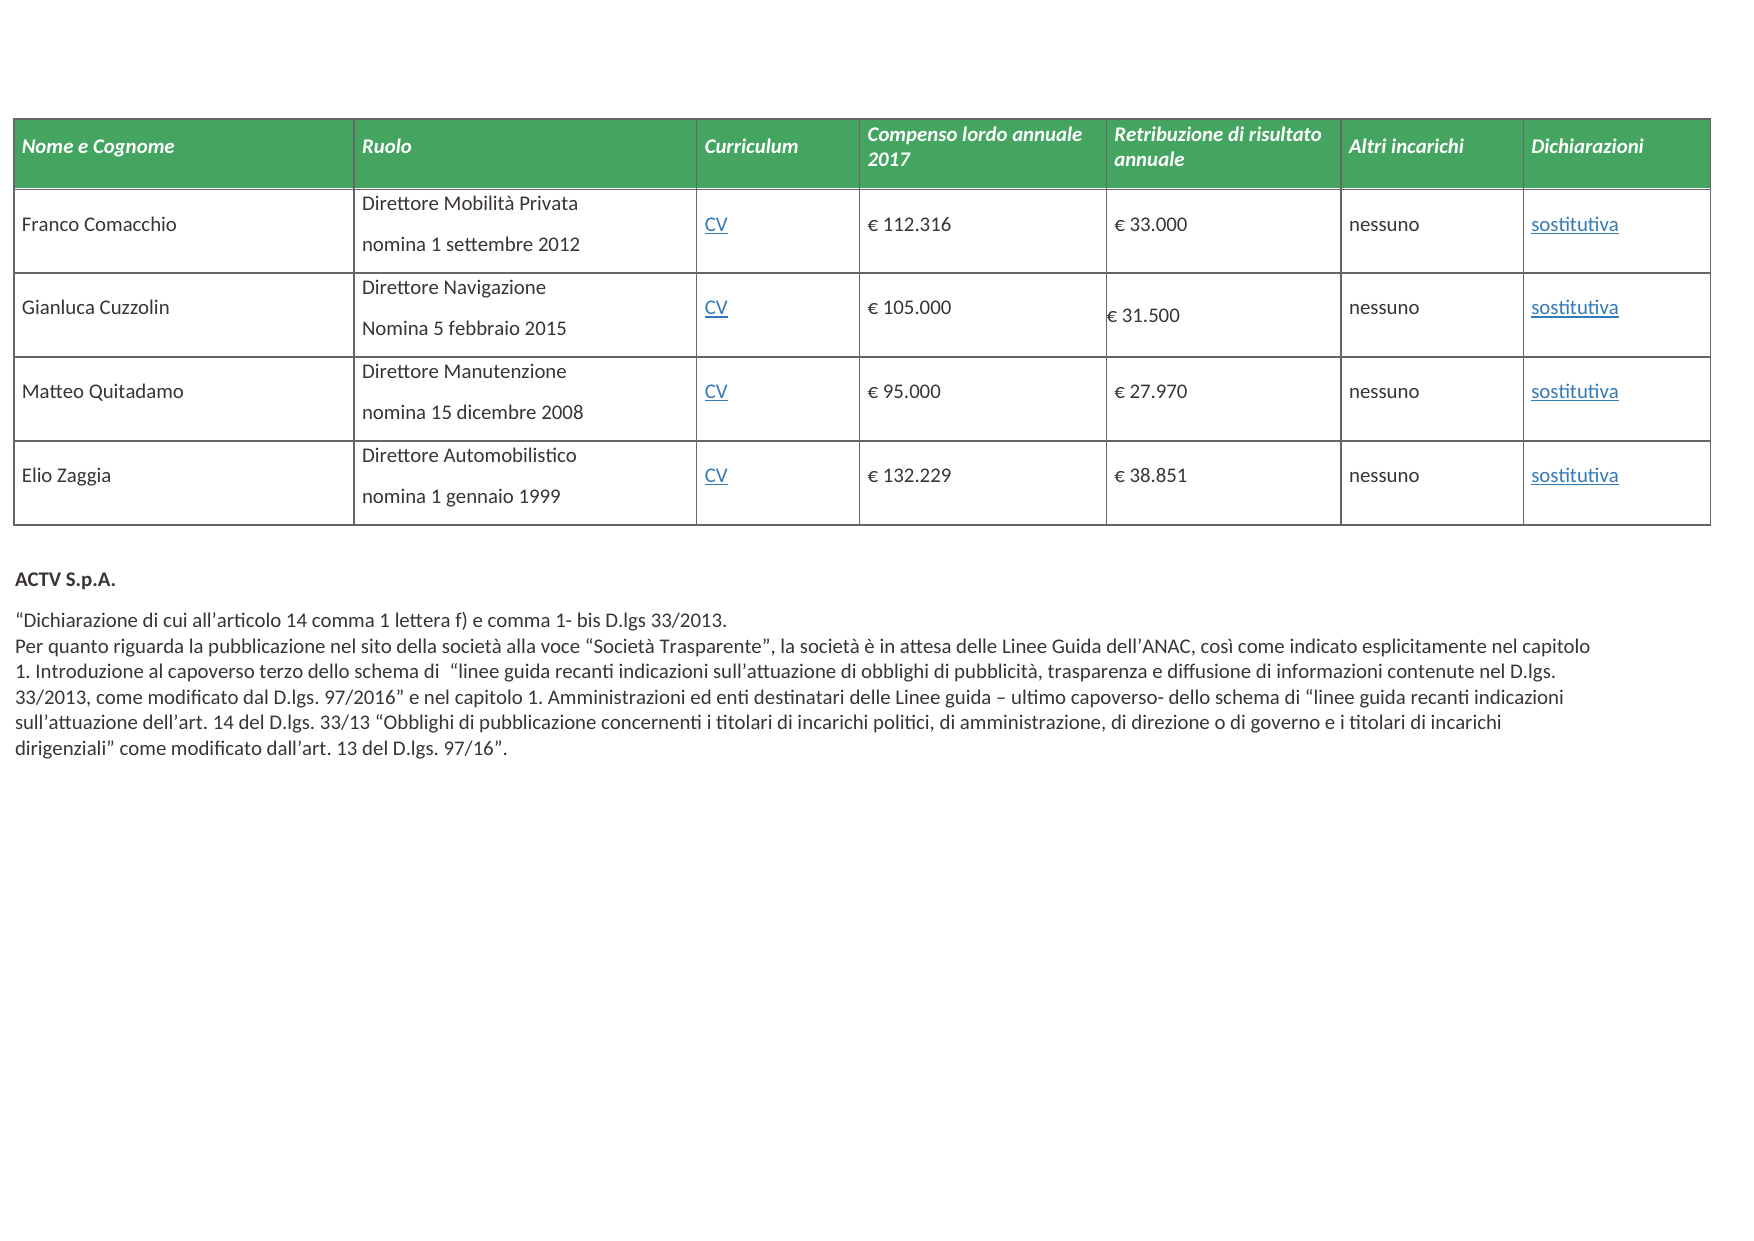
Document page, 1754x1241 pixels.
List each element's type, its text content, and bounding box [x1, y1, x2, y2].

table_cell Franco Comacchio [15, 190, 353, 272]
table_cell Direttore Mobilità Privata nomina 1 settembre 2012 [355, 190, 696, 272]
table_cell Matteo Quitadamo [15, 358, 353, 440]
table_cell sostitutiva [1524, 442, 1710, 524]
table_cell Gianluca Cuzzolin [15, 274, 353, 356]
table_cell Direttore Automobilistico nomina 1 gennaio 1999 [355, 442, 696, 524]
table_cell CV [697, 442, 859, 524]
table_header Altri incarichi [1342, 120, 1523, 188]
table_cell CV [697, 190, 859, 272]
table_cell sostitutiva [1524, 358, 1710, 440]
table_cell nessuno [1342, 358, 1523, 440]
table_cell CV [697, 274, 859, 356]
table_cell € 95.000 [860, 358, 1106, 440]
table_cell Elio Zaggia [15, 442, 353, 524]
table_cell Direttore Manutenzione nomina 15 dicembre 2008 [355, 358, 696, 440]
table_cell € 105.000 [860, 274, 1106, 356]
table_cell € 132.229 [860, 442, 1106, 524]
table_cell € 27.970 [1107, 358, 1340, 440]
table_cell € 31.500 [1107, 274, 1340, 356]
table_cell nessuno [1342, 274, 1523, 356]
table_header Curriculum [697, 120, 859, 188]
table_cell sostitutiva [1524, 190, 1710, 272]
table_cell € 112.316 [860, 190, 1106, 272]
table_header Retribuzione di risultato annuale [1107, 120, 1340, 188]
text “Dichiarazione di cui all’articolo 14 comma 1 lettera f) e comma 1- bis D.lgs 33/2013. Per quanto riguarda la pubblicazione nel sito della società alla voce “Società Trasparente”, la società è in attesa delle Linee Guida dell’ANAC, così come indicato esplicitamente nel capitolo 1. Introduzione al capoverso terzo dello schema di “linee guida recanti indicazioni sull’attuazione di obblighi di pubblicità, trasparenza e diffusione di informazioni contenute nel D.lgs. 33/2013, come modificato dal D.lgs. 97/2016” e nel capitolo 1. Amministrazioni ed enti destinatari delle Linee guida – ultimo capoverso- dello schema di “linee guida recanti indicazioni sull’attuazione dell’art. 14 del D.lgs. 33/13 “Obblighi di pubblicazione concernenti i titolari di incarichi politici, di amministrazione, di direzione o di governo e i titolari di incarichi dirigenziali” come modificato dall’art. 13 del D.lgs. 97/16”. [15, 608, 1606, 760]
table_cell € 33.000 [1107, 190, 1340, 272]
table_cell € 38.851 [1107, 442, 1340, 524]
table_cell sostitutiva [1524, 274, 1710, 356]
text ACTV S.p.A. [15, 567, 1606, 592]
table_header Compenso lordo annuale 2017 [860, 120, 1106, 188]
table_header Nome e Cognome [15, 120, 353, 188]
table_cell CV [697, 358, 859, 440]
table_cell nessuno [1342, 442, 1523, 524]
table_header Dichiarazioni [1524, 120, 1710, 188]
table_header Ruolo [355, 120, 696, 188]
table_cell Direttore Navigazione Nomina 5 febbraio 2015 [355, 274, 696, 356]
table_cell nessuno [1342, 190, 1523, 272]
